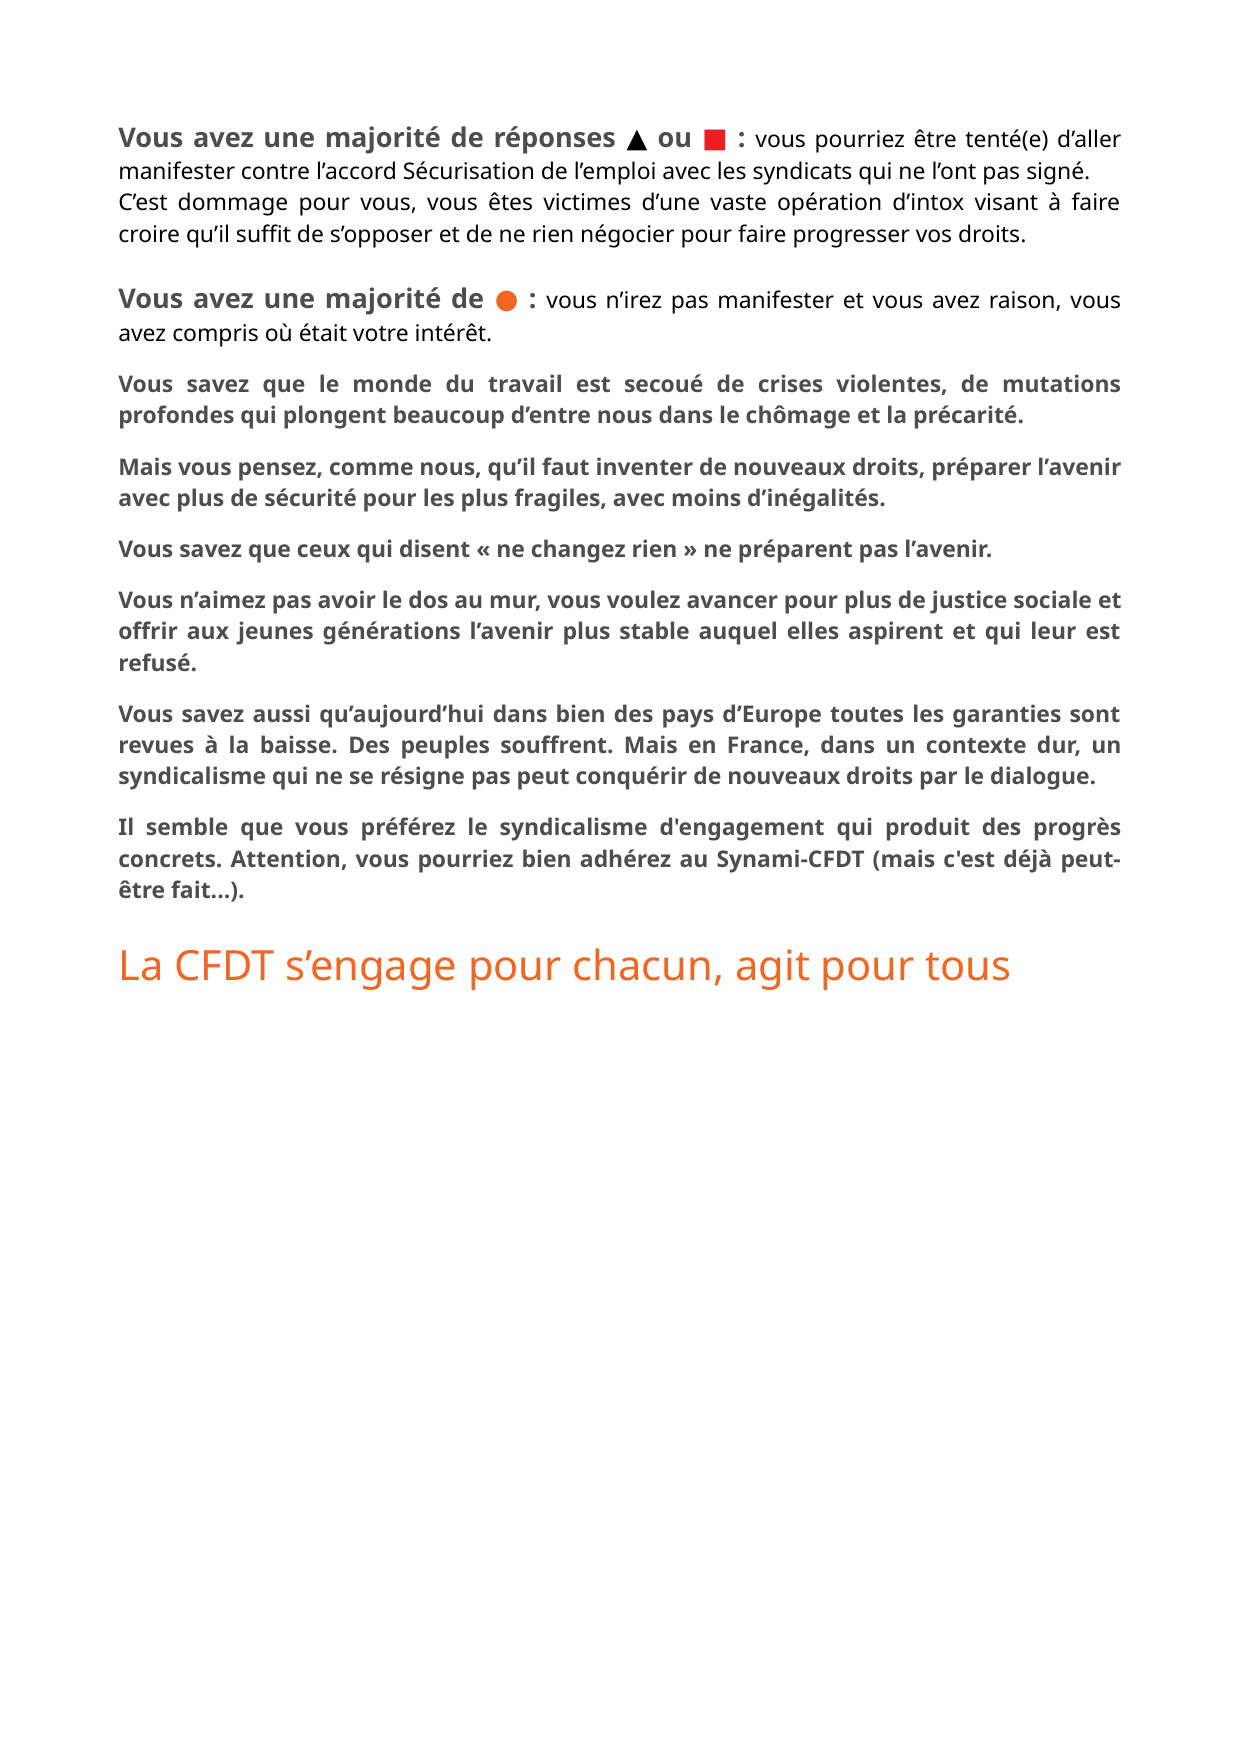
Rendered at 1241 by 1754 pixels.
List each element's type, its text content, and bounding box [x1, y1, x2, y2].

text Vous n’aimez pas avoir le dos au mur, vous voulez avancer pour plus de justice sociale et offrir aux jeunes générations l’avenir plus stable auquel elles aspirent et qui leur est refusé. [118, 584, 1122, 678]
text Mais vous pensez, comme nous, qu’il faut inventer de nouveaux droits, préparer l’avenir avec plus de sécurité pour les plus fragiles, avec moins d’inégalités. [118, 450, 1122, 513]
text Vous avez une majorité de réponses ▲ ou ■ : vous pourriez être tenté(e) d’aller manifester contre l’accord Sécurisation de l’emploi avec les syndicats qui ne l’ont pas signé. [118, 118, 1122, 186]
text Il semble que vous préférez le syndicalisme d'engagement qui produit des progrès concrets. Attention, vous pourriez bien adhérez au Synami-CFDT (mais c'est déjà peut-être fait...). [118, 811, 1122, 905]
text Vous savez que le monde du travail est secoué de crises violentes, de mutations profondes qui plongent beaucoup d’entre nous dans le chômage et la précarité. [118, 368, 1122, 431]
text Vous savez aussi qu’aujourd’hui dans bien des pays d’Europe toutes les garanties sont revues à la baisse. Des peuples souffrent. Mais en France, dans un contexte dur, un syndicalisme qui ne se résigne pas peut conquérir de nouveaux droits par le dialogue. [118, 698, 1122, 791]
text C’est dommage pour vous, vous êtes victimes d’une vaste opération d’intox visant à faire croire qu’il suffit de s’opposer et de ne rien négocier pour faire progresser vos droits. [118, 186, 1122, 249]
text Vous avez une majorité de ● : vous n’irez pas manifester et vous avez raison, vous avez compris où était votre intérêt. [118, 280, 1122, 348]
text Vous savez que ceux qui disent « ne changez rien » ne préparent pas l’avenir. [118, 533, 1122, 564]
text La CFDT s’engage pour chacun, agit pour tous [118, 936, 1122, 993]
